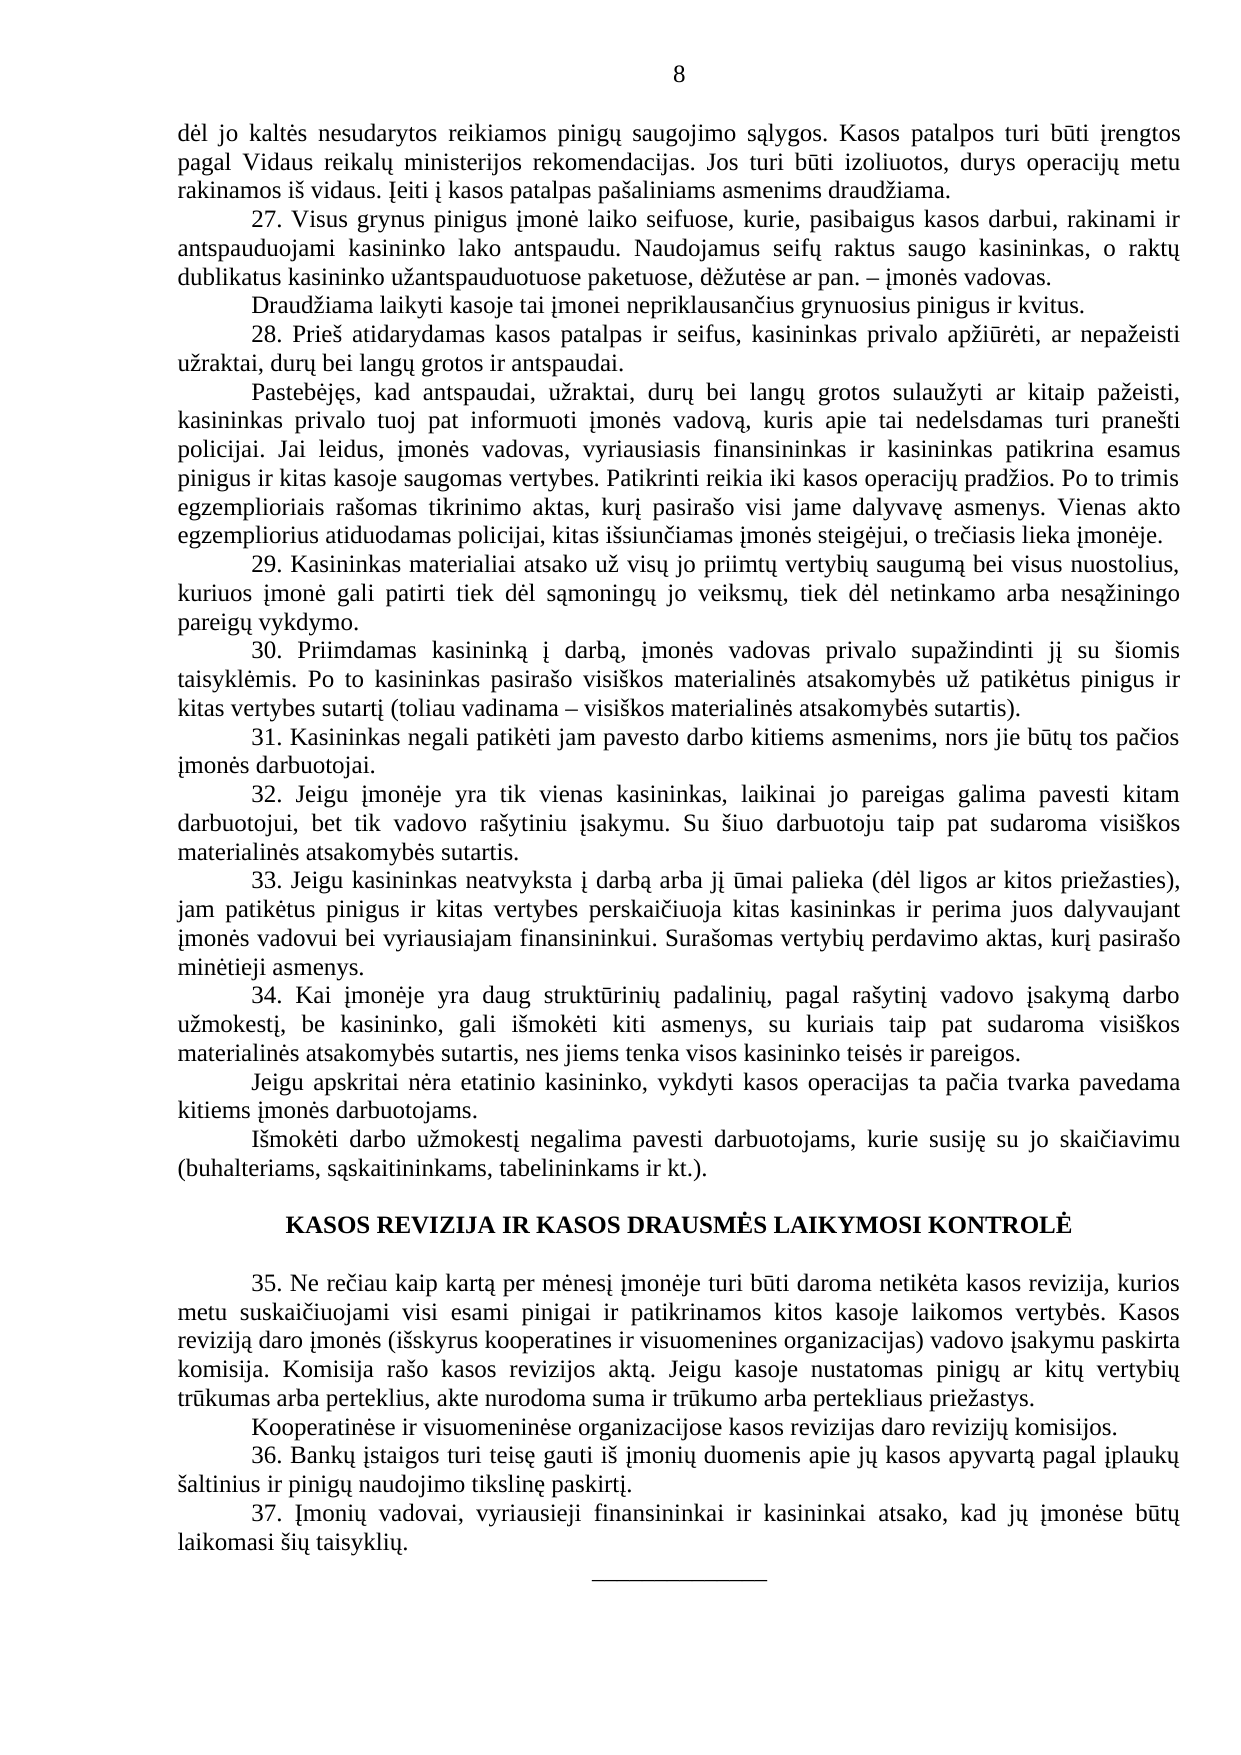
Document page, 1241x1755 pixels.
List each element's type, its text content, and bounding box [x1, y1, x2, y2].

text 35. Ne rečiau kaip kartą per mėnesį įmonėje turi būti daroma netikėta kasos revizija, kurios metu suskaičiuojami visi esami pinigai ir patikrinamos kitos kasoje laikomos vertybės. Kasos reviziją daro įmonės (išskyrus kooperatines ir visuomenines organizacijas) vadovo įsakymu paskirta komisija. Komisija rašo kasos revizijos aktą. Jeigu kasoje nustatomas pinigų ar kitų vertybių trūkumas arba perteklius, akte nurodoma suma ir trūkumo arba pertekliaus priežastys. [177, 1268, 1181, 1412]
text 29. Kasininkas materialiai atsako už visų jo priimtų vertybių saugumą bei visus nuostolius, kuriuos įmonė gali patirti tiek dėl sąmoningų jo veiksmų, tiek dėl netinkamo arba nesąžiningo pareigų vykdymo. [177, 549, 1181, 636]
text 33. Jeigu kasininkas neatvyksta į darbą arba jį ūmai palieka (dėl ligos ar kitos priežasties), jam patikėtus pinigus ir kitas vertybes perskaičiuoja kitas kasininkas ir perima juos dalyvaujant įmonės vadovui bei vyriausiajam finansininkui. Surašomas vertybių perdavimo aktas, kurį pasirašo minėtieji asmenys. [177, 866, 1181, 981]
text 28. Prieš atidarydamas kasos patalpas ir seifus, kasininkas privalo apžiūrėti, ar nepažeisti užraktai, durų bei langų grotos ir antspaudai. [177, 319, 1181, 377]
text ______________ [177, 1556, 1181, 1584]
text Draudžiama laikyti kasoje tai įmonei nepriklausančius grynuosius pinigus ir kvitus. [177, 291, 1181, 319]
text Pastebėjęs, kad antspaudai, užraktai, durų bei langų grotos sulaužyti ar kitaip pažeisti, kasininkas privalo tuoj pat informuoti įmonės vadovą, kuris apie tai nedelsdamas turi pranešti policijai. Jai leidus, įmonės vadovas, vyriausiasis finansininkas ir kasininkas patikrina esamus pinigus ir kitas kasoje saugomas vertybes. Patikrinti reikia iki kasos operacijų pradžios. Po to trimis egzemplioriais rašomas tikrinimo aktas, kurį pasirašo visi jame dalyvavę asmenys. Vienas akto egzempliorius atiduodamas policijai, kitas išsiunčiamas įmonės steigėjui, o trečiasis lieka įmonėje. [177, 377, 1181, 549]
text Jeigu apskritai nėra etatinio kasininko, vykdyti kasos operacijas ta pačia tvarka pavedama kitiems įmonės darbuotojams. [177, 1067, 1181, 1124]
text Išmokėti darbo užmokestį negalima pavesti darbuotojams, kurie susiję su jo skaičiavimu (buhalteriams, sąskaitininkams, tabelininkams ir kt.). [177, 1124, 1181, 1182]
text dėl jo kaltės nesudarytos reikiamos pinigų saugojimo sąlygos. Kasos patalpos turi būti įrengtos pagal Vidaus reikalų ministerijos rekomendacijas. Jos turi būti izoliuotos, durys operacijų metu rakinamos iš vidaus. Įeiti į kasos patalpas pašaliniams asmenims draudžiama. [177, 118, 1181, 204]
text Kasos revizija ir kasos drausmės laikymosi kontrolė [177, 1211, 1181, 1239]
text 34. Kai įmonėje yra daug struktūrinių padalinių, pagal rašytinį vadovo įsakymą darbo užmokestį, be kasininko, gali išmokėti kiti asmenys, su kuriais taip pat sudaroma visiškos materialinės atsakomybės sutartis, nes jiems tenka visos kasininko teisės ir pareigos. [177, 981, 1181, 1067]
text 37. Įmonių vadovai, vyriausieji finansininkai ir kasininkai atsako, kad jų įmonėse būtų laikomasi šių taisyklių. [177, 1498, 1181, 1556]
text Kooperatinėse ir visuomeninėse organizacijose kasos revizijas daro revizijų komisijos. [177, 1412, 1181, 1441]
text 36. Bankų įstaigos turi teisę gauti iš įmonių duomenis apie jų kasos apyvartą pagal įplaukų šaltinius ir pinigų naudojimo tikslinę paskirtį. [177, 1441, 1181, 1498]
text 27. Visus grynus pinigus įmonė laiko seifuose, kurie, pasibaigus kasos darbui, rakinami ir antspauduojami kasininko lako antspaudu. Naudojamus seifų raktus saugo kasininkas, o raktų dublikatus kasininko užantspauduotuose paketuose, dėžutėse ar pan. – įmonės vadovas. [177, 204, 1181, 291]
text 30. Priimdamas kasininką į darbą, įmonės vadovas privalo supažindinti jį su šiomis taisyklėmis. Po to kasininkas pasirašo visiškos materialinės atsakomybės už patikėtus pinigus ir kitas vertybes sutartį (toliau vadinama – visiškos materialinės atsakomybės sutartis). [177, 636, 1181, 722]
text 31. Kasininkas negali patikėti jam pavesto darbo kitiems asmenims, nors jie būtų tos pačios įmonės darbuotojai. [177, 722, 1181, 779]
text 32. Jeigu įmonėje yra tik vienas kasininkas, laikinai jo pareigas galima pavesti kitam darbuotojui, bet tik vadovo rašytiniu įsakymu. Su šiuo darbuotoju taip pat sudaroma visiškos materialinės atsakomybės sutartis. [177, 779, 1181, 866]
